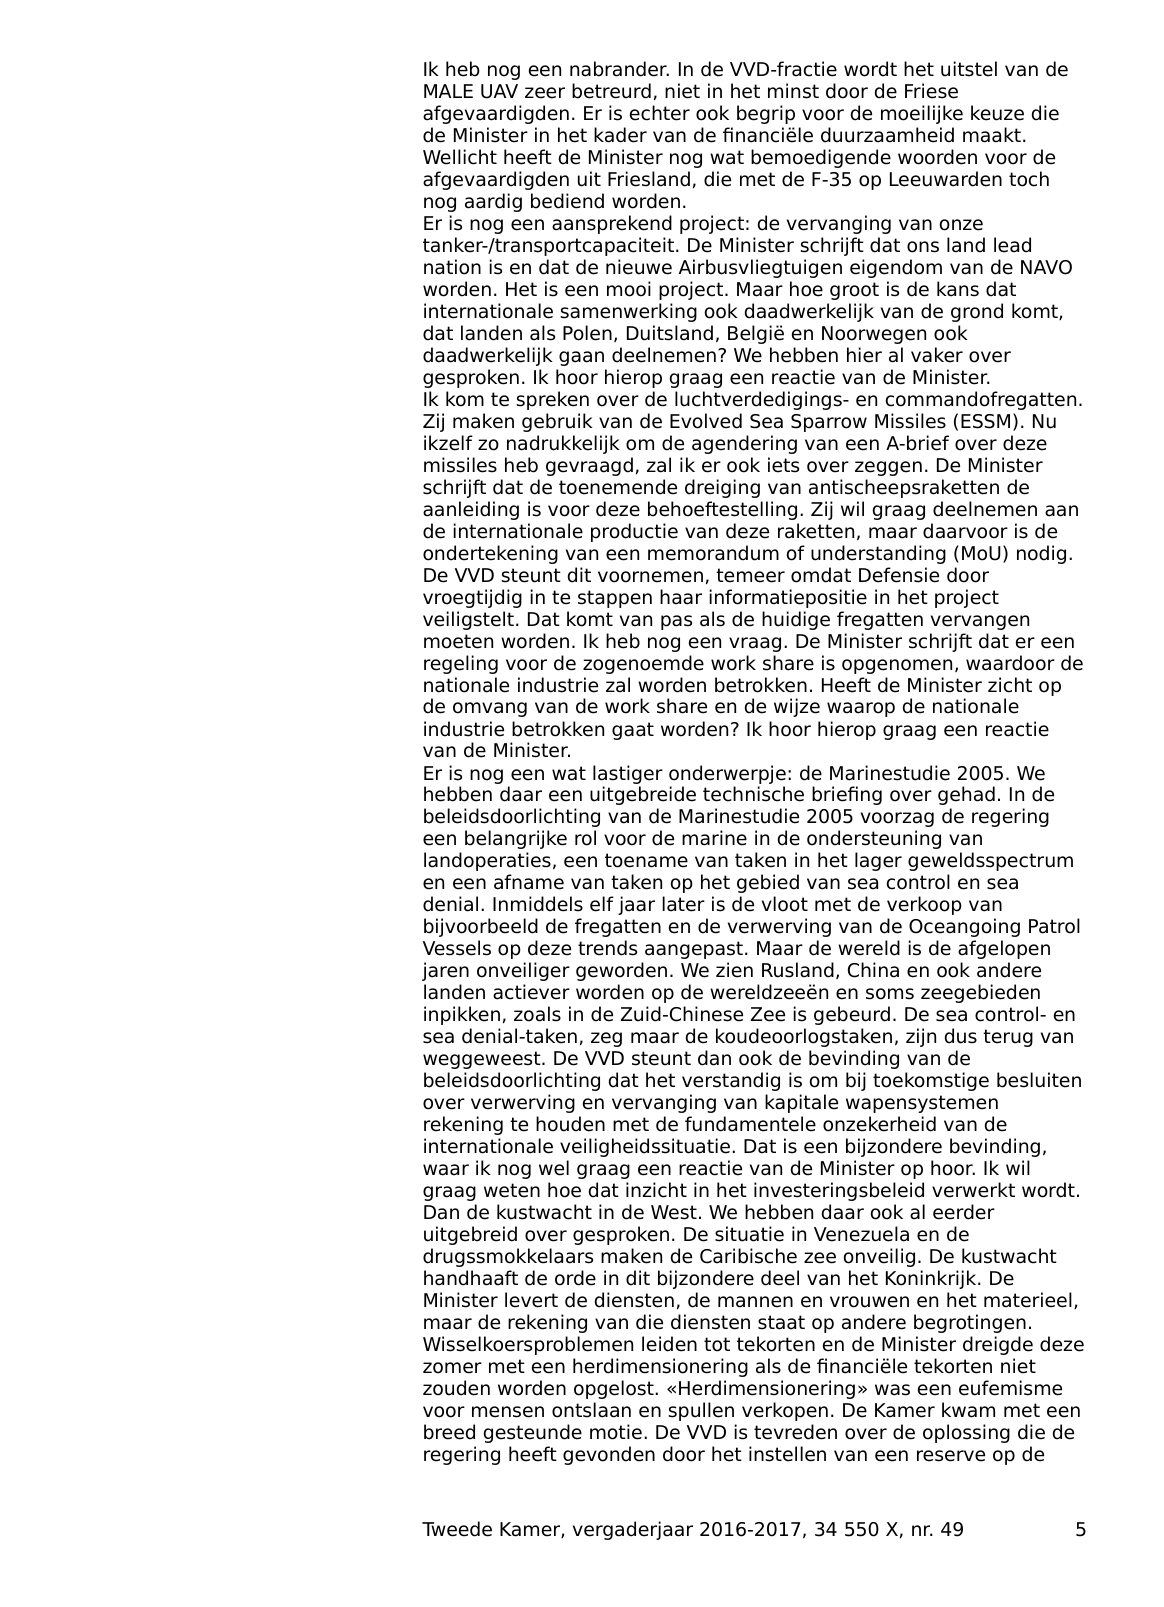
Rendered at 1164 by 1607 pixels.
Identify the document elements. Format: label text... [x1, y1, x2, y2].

text Er is nog een aansprekend project: de vervanging van onze tanker-/transportcapaciteit. De Minister schrijft dat ons land lead nation is en dat de nieuwe Airbusvliegtuigen eigendom van de NAVO worden. Het is een mooi project. Maar hoe groot is de kans dat internationale samenwerking ook daadwerkelijk van de grond komt, dat landen als Polen, Duitsland, België en Noorwegen ook daadwerkelijk gaan deelnemen? We hebben hier al vaker over gesproken. Ik hoor hierop graag een reactie van de Minister. [422, 213, 1087, 389]
text Er is nog een wat lastiger onderwerpje: de Marinestudie 2005. We hebben daar een uitgebreide technische briefing over gehad. In de beleidsdoorlichting van de Marinestudie 2005 voorzag de regering een belangrijke rol voor de marine in de ondersteuning van landoperaties, een toename van taken in het lager geweldsspectrum en een afname van taken op het gebied van sea control en sea denial. Inmiddels elf jaar later is de vloot met de verkoop van bijvoorbeeld de fregatten en de verwerving van de Oceangoing Patrol Vessels op deze trends aangepast. Maar de wereld is de afgelopen jaren onveiliger geworden. We zien Rusland, China en ook andere landen actiever worden op de wereldzeeën en soms zeegebieden inpikken, zoals in de Zuid-Chinese Zee is gebeurd. De sea control- en sea denial-taken, zeg maar de koudeoorlogstaken, zijn dus terug van weggeweest. De VVD steunt dan ook de bevinding van de beleidsdoorlichting dat het verstandig is om bij toekomstige besluiten over verwerving en vervanging van kapitale wapensystemen rekening te houden met de fundamentele onzekerheid van de internationale veiligheidssituatie. Dat is een bijzondere bevinding, waar ik nog wel graag een reactie van de Minister op hoor. Ik wil graag weten hoe dat inzicht in het investeringsbeleid verwerkt wordt. [422, 762, 1087, 1202]
text Ik kom te spreken over de luchtverdedigings- en commandofregatten. Zij maken gebruik van de Evolved Sea Sparrow Missiles (ESSM). Nu ikzelf zo nadrukkelijk om de agendering van een A-brief over deze missiles heb gevraagd, zal ik er ook iets over zeggen. De Minister schrijft dat de toenemende dreiging van antischeepsraketten de aanleiding is voor deze behoeftestelling. Zij wil graag deelnemen aan de internationale productie van deze raketten, maar daarvoor is de ondertekening van een memorandum of understanding (MoU) nodig. De VVD steunt dit voornemen, temeer omdat Defensie door vroegtijdig in te stappen haar informatiepositie in het project veiligstelt. Dat komt van pas als de huidige fregatten vervangen moeten worden. Ik heb nog een vraag. De Minister schrijft dat er een regeling voor de zogenoemde work share is opgenomen, waardoor de nationale industrie zal worden betrokken. Heeft de Minister zicht op de omvang van de work share en de wijze waarop de nationale industrie betrokken gaat worden? Ik hoor hierop graag een reactie van de Minister. [422, 389, 1087, 762]
text Ik heb nog een nabrander. In de VVD-fractie wordt het uitstel van de MALE UAV zeer betreurd, niet in het minst door de Friese afgevaardigden. Er is echter ook begrip voor de moeilijke keuze die de Minister in het kader van de financiële duurzaamheid maakt. Wellicht heeft de Minister nog wat bemoedigende woorden voor de afgevaardigden uit Friesland, die met de F-35 op Leeuwarden toch nog aardig bediend worden. [422, 59, 1087, 213]
text Dan de kustwacht in de West. We hebben daar ook al eerder uitgebreid over gesproken. De situatie in Venezuela en de drugssmokkelaars maken de Caribische zee onveilig. De kustwacht handhaaft de orde in dit bijzondere deel van het Koninkrijk. De Minister levert de diensten, de mannen en vrouwen en het materieel, maar de rekening van die diensten staat op andere begrotingen. Wisselkoersproblemen leiden tot tekorten en de Minister dreigde deze zomer met een herdimensionering als de financiële tekorten niet zouden worden opgelost. «Herdimensionering» was een eufemisme voor mensen ontslaan en spullen verkopen. De Kamer kwam met een breed gesteunde motie. De VVD is tevreden over de oplossing die de regering heeft gevonden door het instellen van een reserve op de [422, 1202, 1087, 1466]
